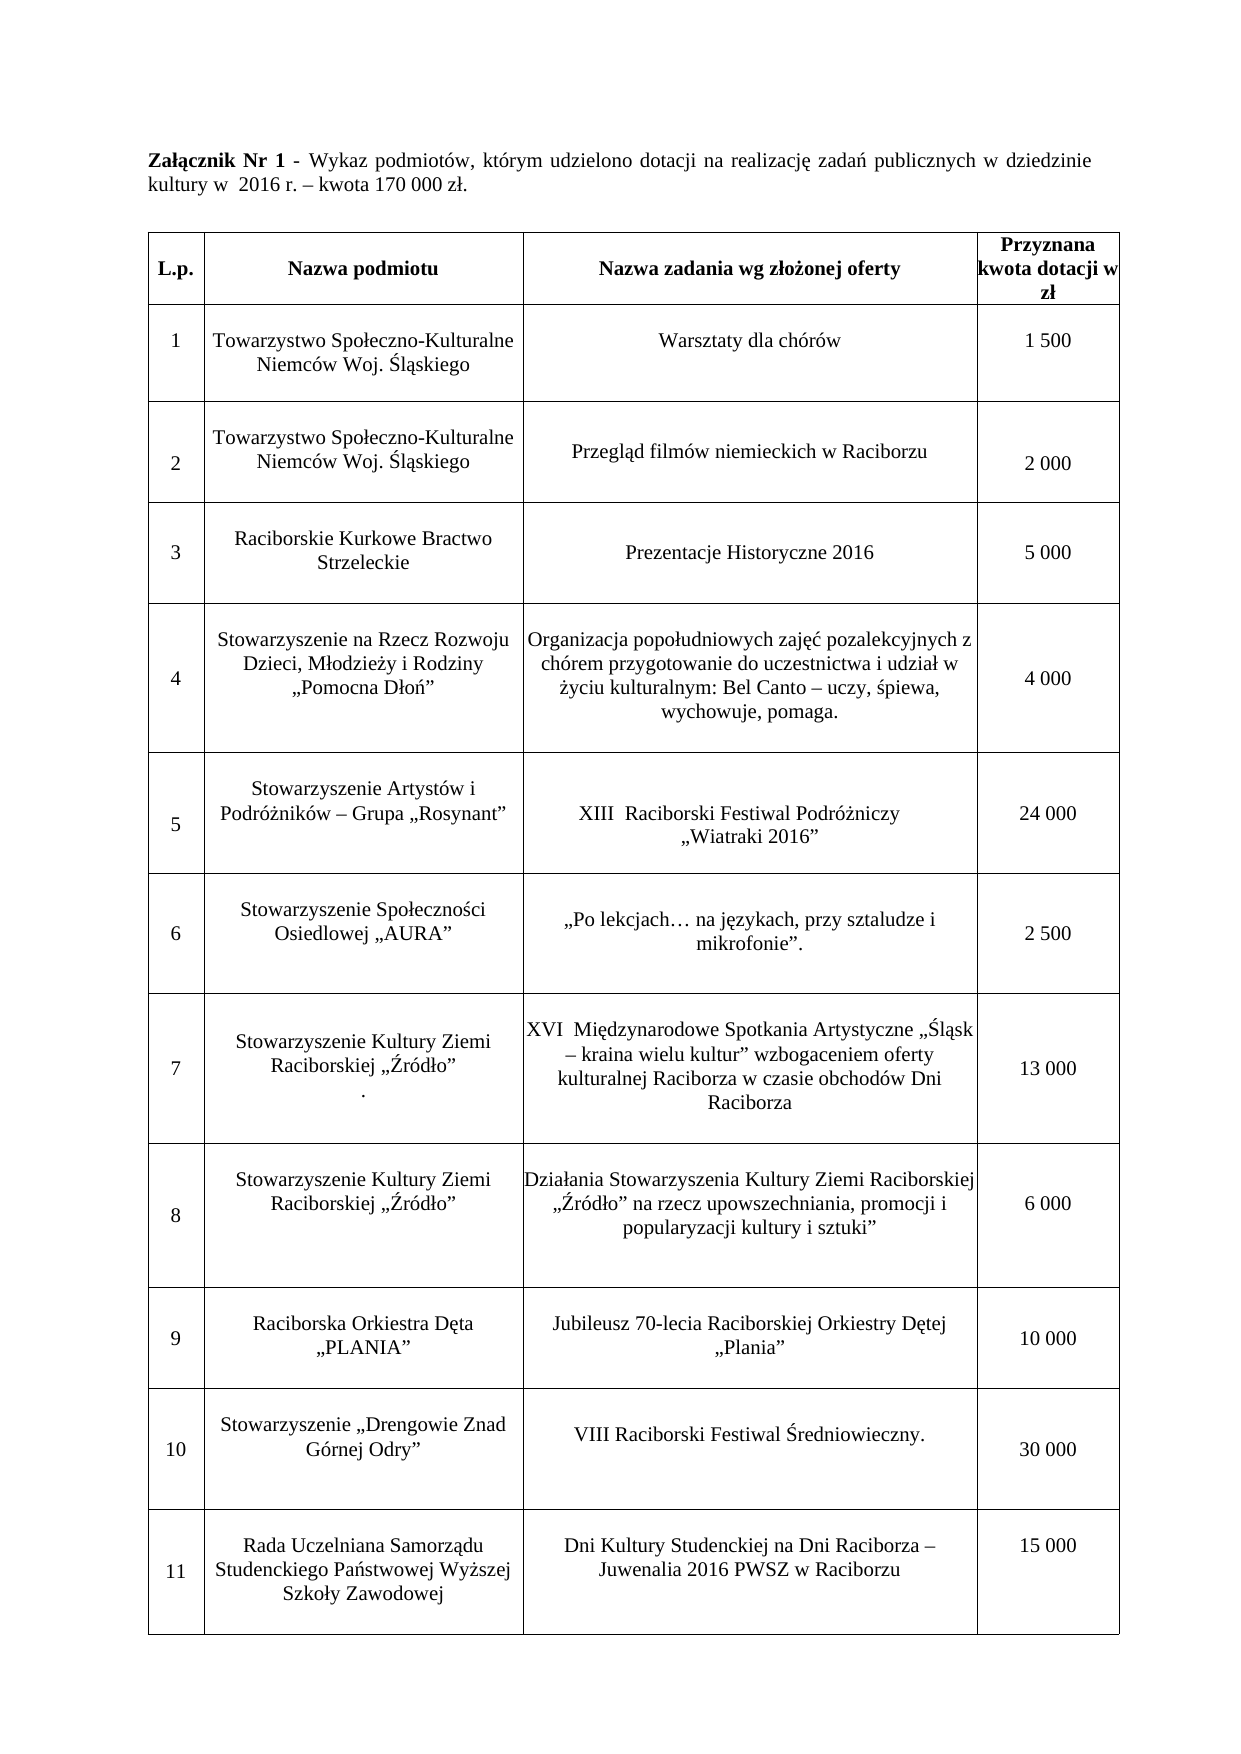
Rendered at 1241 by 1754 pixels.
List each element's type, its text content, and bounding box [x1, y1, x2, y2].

table_cell Jubileusz 70-lecia Raciborskiej Orkiestry Dętej „Plania” [524, 1288, 977, 1388]
table_cell 10 [149, 1389, 204, 1509]
table_cell Działania Stowarzyszenia Kultury Ziemi Raciborskiej „Źródło” na rzecz upowszechniania, promocji i popularyzacji kultury i sztuki” [524, 1144, 977, 1287]
table_cell 9 [149, 1288, 204, 1388]
table_cell 30 000 [978, 1389, 1119, 1509]
table_cell 15 000 [978, 1510, 1119, 1634]
table_cell 1 [149, 305, 204, 401]
table_cell 6 [149, 874, 204, 993]
table_cell 13 000 [978, 994, 1119, 1142]
table_cell 5 [149, 753, 204, 873]
table_cell „Po lekcjach… na językach, przy sztaludze i mikrofonie”. [524, 874, 977, 993]
table_cell Warsztaty dla chórów [524, 305, 977, 401]
table_header Nazwa zadania wg złożonej oferty [524, 233, 977, 304]
table_cell Stowarzyszenie Społeczności Osiedlowej „AURA” [205, 874, 523, 993]
table_cell 24 000 [978, 753, 1119, 873]
table_cell 11 [149, 1510, 204, 1634]
table_cell Stowarzyszenie na Rzecz Rozwoju Dzieci, Młodzieży i Rodziny „Pomocna Dłoń” [205, 604, 523, 752]
table_cell Dni Kultury Studenckiej na Dni Raciborza – Juwenalia 2016 PWSZ w Raciborzu [524, 1510, 977, 1634]
text Załącznik Nr 1 - Wykaz podmiotów, którym udzielono dotacji na realizację zadań publicznych w dziedzinie kultury w 2016 r. – kwota 170 000 zł. [148, 148, 1093, 196]
table_cell Towarzystwo Społeczno-Kulturalne Niemców Woj. Śląskiego [205, 402, 523, 502]
table_cell VIII Raciborski Festiwal Średniowieczny. [524, 1389, 977, 1509]
table_header Przyznana kwota dotacji w zł [978, 233, 1119, 304]
table_cell 5 000 [978, 503, 1119, 603]
table_cell 10 000 [978, 1288, 1119, 1388]
table_cell Towarzystwo Społeczno-Kulturalne Niemców Woj. Śląskiego [205, 305, 523, 401]
table_cell 6 000 [978, 1144, 1119, 1287]
table_cell Organizacja popołudniowych zajęć pozalekcyjnych z chórem przygotowanie do uczestnictwa i udział w życiu kulturalnym: Bel Canto – uczy, śpiewa, wychowuje, pomaga. [524, 604, 977, 752]
table_cell Raciborska Orkiestra Dęta „PLANIA” [205, 1288, 523, 1388]
table_cell Stowarzyszenie Artystów i Podróżników – Grupa „Rosynant” [205, 753, 523, 873]
table_cell 4 [149, 604, 204, 752]
table_cell Stowarzyszenie Kultury Ziemi Raciborskiej „Źródło” [205, 1144, 523, 1287]
table_cell XIII Raciborski Festiwal Podróżniczy „Wiatraki 2016” [524, 753, 977, 873]
table_cell 8 [149, 1144, 204, 1287]
table_cell XVI Międzynarodowe Spotkania Artystyczne „Śląsk – kraina wielu kultur” wzbogaceniem oferty kulturalnej Raciborza w czasie obchodów Dni Raciborza [524, 994, 977, 1142]
table_cell 2 000 [978, 402, 1119, 502]
table_cell Prezentacje Historyczne 2016 [524, 503, 977, 603]
table_cell 3 [149, 503, 204, 603]
table_cell Stowarzyszenie „Drengowie Znad Górnej Odry” [205, 1389, 523, 1509]
table_cell Rada Uczelniana Samorządu Studenckiego Państwowej Wyższej Szkoły Zawodowej [205, 1510, 523, 1634]
table_cell 2 500 [978, 874, 1119, 993]
table_cell 4 000 [978, 604, 1119, 752]
table_header L.p. [149, 233, 204, 304]
table_cell Raciborskie Kurkowe Bractwo Strzeleckie [205, 503, 523, 603]
table_cell 1 500 [978, 305, 1119, 401]
table_header Nazwa podmiotu [205, 233, 523, 304]
table_cell 7 [149, 994, 204, 1142]
table_cell Przegląd filmów niemieckich w Raciborzu [524, 402, 977, 502]
table_cell 2 [149, 402, 204, 502]
table_cell Stowarzyszenie Kultury Ziemi Raciborskiej „Źródło” . [205, 994, 523, 1142]
